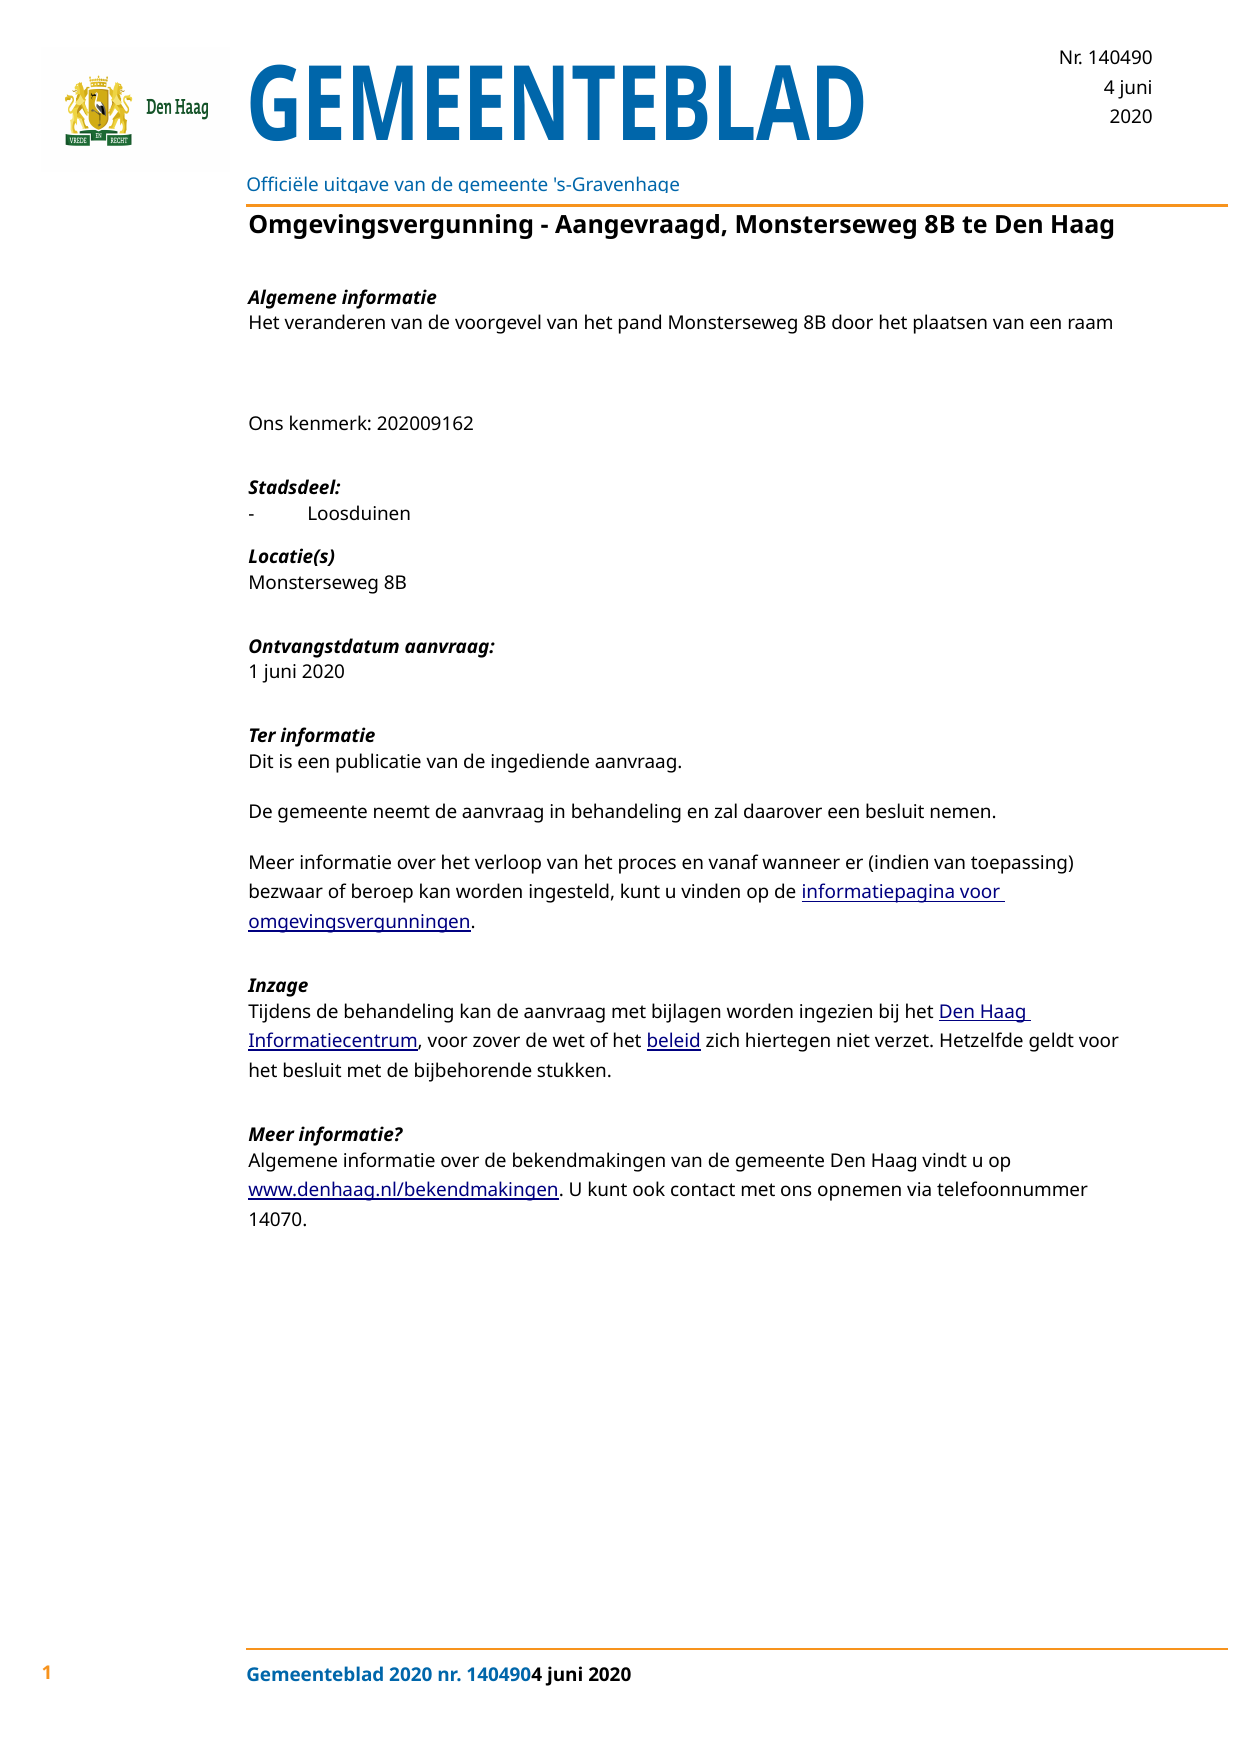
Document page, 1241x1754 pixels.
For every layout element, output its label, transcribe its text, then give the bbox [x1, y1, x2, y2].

text Ons kenmerk: 202009162 [248, 410, 1152, 436]
text Inzage [248, 972, 1152, 998]
text Monsterseweg 8B [248, 569, 1152, 595]
text Tijdens de behandeling kan de aanvraag met bijlagen worden ingezien bij het Den Haag Informatiecentrum, voor zover de wet of het beleid zich hiertegen niet verzet. Hetzelfde geldt voor het besluit met de bijbehorende stukken. [248, 998, 1152, 1083]
text Algemene informatie [248, 284, 1152, 309]
text Ontvangstdatum aanvraag: [248, 633, 1152, 659]
list Loosduinen [248, 500, 1152, 526]
text Omgevingsvergunning - Aangevraagd, Monsterseweg 8B te Den Haag [248, 207, 1152, 241]
text Stadsdeel: [248, 474, 1152, 500]
text Locatie(s) [248, 543, 1152, 569]
text De gemeente neemt de aanvraag in behandeling en zal daarover een besluit nemen. [248, 799, 1152, 824]
text Meer informatie? [248, 1121, 1152, 1147]
text Algemene informatie over de bekendmakingen van de gemeente Den Haag vindt u op www.denhaag.nl/bekendmakingen. U kunt ook contact met ons opnemen via telefoonnummer 14070. [248, 1147, 1152, 1232]
picture [41, 47, 231, 172]
text Ter informatie [248, 723, 1152, 748]
text Het veranderen van de voorgevel van het pand Monsterseweg 8B door het plaatsen van een raam [248, 309, 1152, 335]
text 1 juni 2020 [248, 659, 1152, 684]
text Meer informatie over het verloop van het proces en vanaf wanneer er (indien van toepassing) bezwaar of beroep kan worden ingesteld, kunt u vinden op de informatiepagina voor omgevingsvergunningen. [248, 849, 1152, 934]
text Dit is een publicatie van de ingediende aanvraag. [248, 748, 1152, 774]
